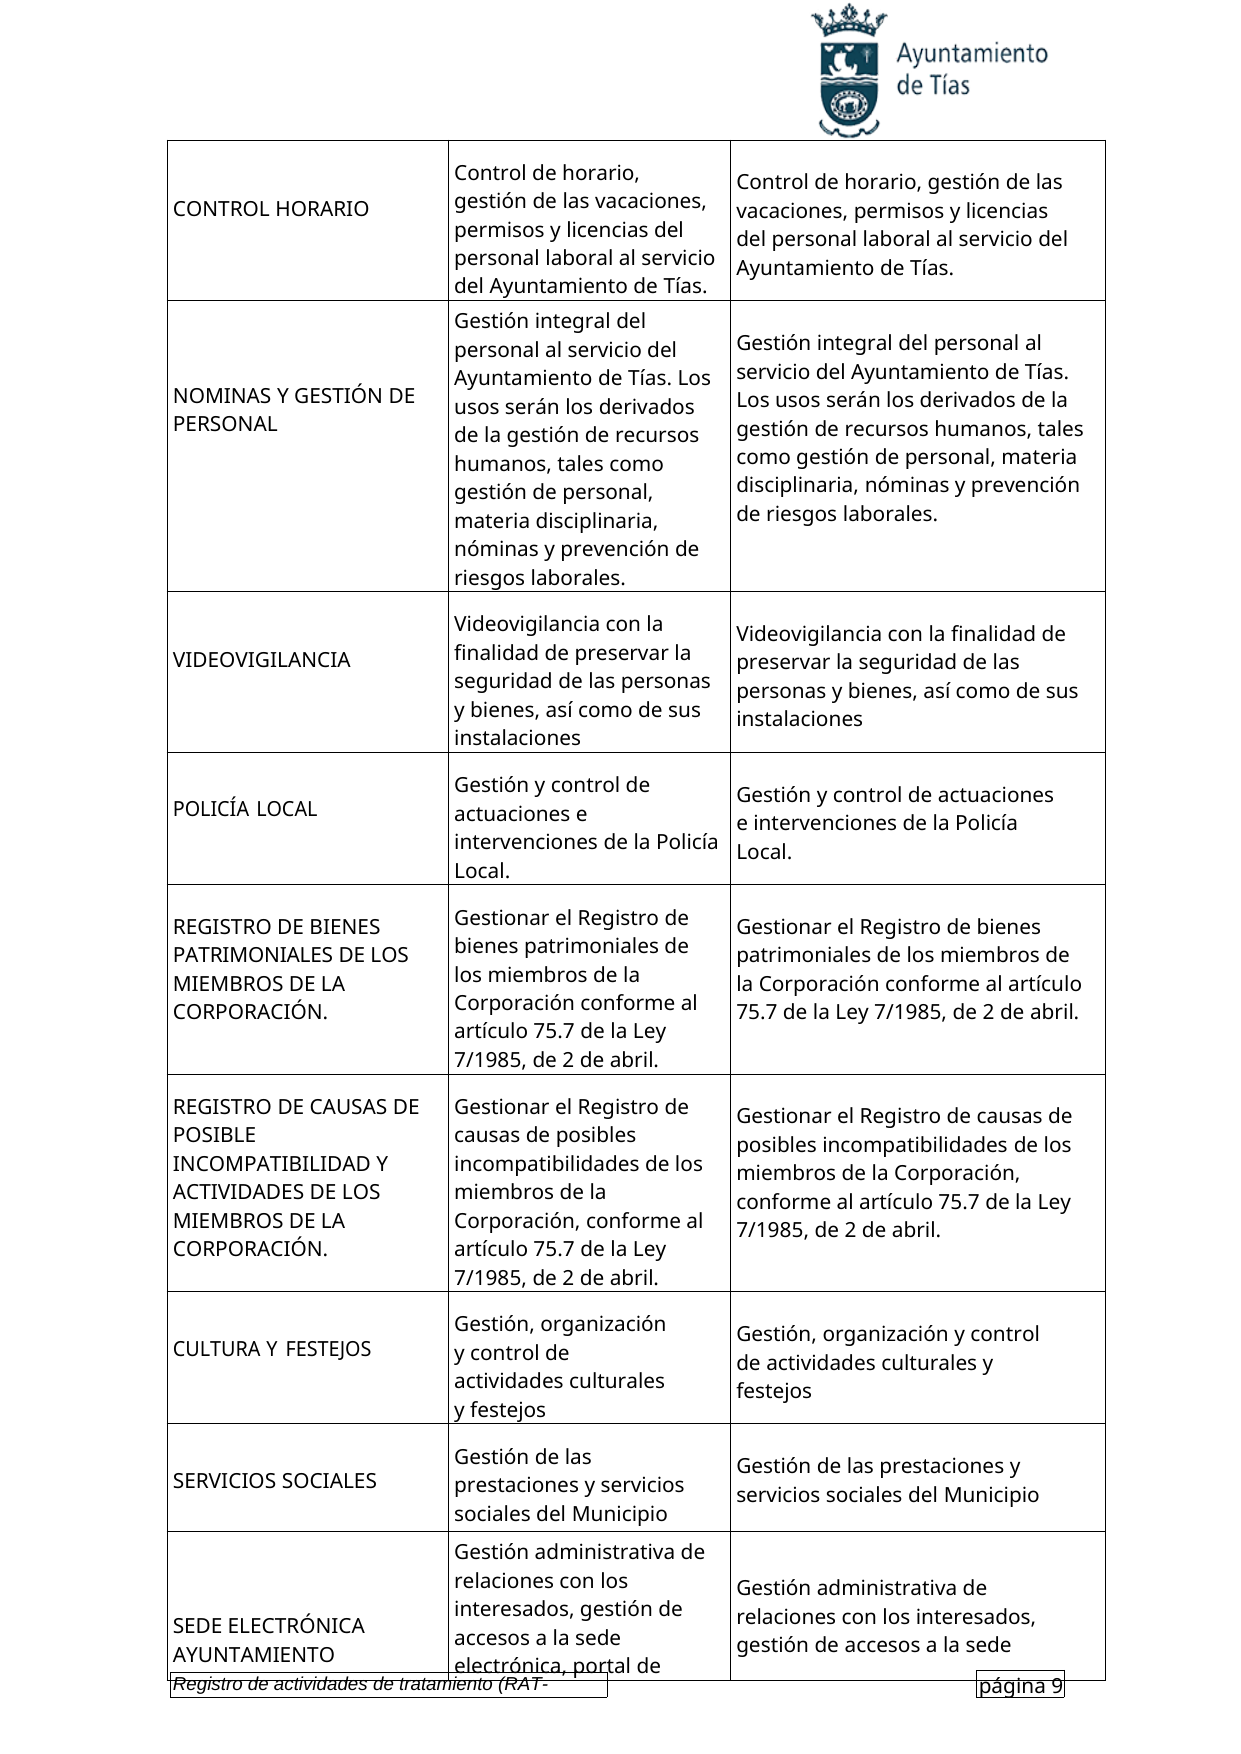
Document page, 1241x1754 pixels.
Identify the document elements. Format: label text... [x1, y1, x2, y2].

table_cell Gestionar el Registro de bienes patrimoniales de los miembros de la Corporación conforme al artículo 75.7 de la Ley 7/1985, de 2 de abril. [731, 885, 1105, 1073]
table_cell SERVICIOS SOCIALES [168, 1424, 448, 1531]
table_cell Videovigilancia con la finalidad de preservar la seguridad de las personas y bienes, así como de sus instalaciones [449, 592, 730, 752]
table_cell POLICÍA LOCAL [168, 753, 448, 884]
table_cell REGISTRO DE BIENES PATRIMONIALES DE LOS MIEMBROS DE LA CORPORACIÓN. [168, 885, 448, 1073]
table_cell REGISTRO DE CAUSAS DE POSIBLE INCOMPATIBILIDAD Y ACTIVIDADES DE LOS MIEMBROS DE LA CORPORACIÓN. [168, 1075, 448, 1291]
table_cell Gestión, organización y control de actividades culturales y festejos [731, 1292, 1105, 1423]
table_cell Gestión administrativa de relaciones con los interesados, gestión de accesos a la sede [731, 1532, 1105, 1680]
table_cell SEDE ELECTRÓNICA AYUNTAMIENTO [168, 1532, 448, 1680]
table_cell CULTURA Y FESTEJOS [168, 1292, 448, 1423]
table_cell Gestión integral del personal al servicio del Ayuntamiento de Tías. Los usos serán los derivados de la gestión de recursos humanos, tales como gestión de personal, materia disciplinaria, nóminas y prevención de riesgos laborales. [449, 301, 730, 591]
table_cell Gestión y control de actuaciones e intervenciones de la Policía Local. [449, 753, 730, 884]
table_cell Gestión de las prestaciones y servicios sociales del Municipio [449, 1424, 730, 1531]
table_cell Gestión de las prestaciones y servicios sociales del Municipio [731, 1424, 1105, 1531]
table_cell Videovigilancia con la finalidad de preservar la seguridad de las personas y bienes, así como de sus instalaciones [731, 592, 1105, 752]
table_cell Gestión integral del personal al servicio del Ayuntamiento de Tías. Los usos serán los derivados de la gestión de recursos humanos, tales como gestión de personal, materia disciplinaria, nóminas y prevención de riesgos laborales. [731, 301, 1105, 591]
table_cell Gestión administrativa de relaciones con los interesados, gestión de accesos a la sede electrónica, portal de notificaciones electrónicas, registro de entrada y salida electrónico [449, 1532, 730, 1680]
table_header Control de horario, gestión de las vacaciones, permisos y licencias del personal laboral al servicio del Ayuntamiento de Tías. [731, 141, 1105, 300]
table_cell Gestión, organización y control de actividades culturales y festejos [449, 1292, 730, 1423]
table_header Control de horario, gestión de las vacaciones, permisos y licencias del personal laboral al servicio del Ayuntamiento de Tías. [449, 141, 730, 300]
table_cell Gestionar el Registro de bienes patrimoniales de los miembros de la Corporación conforme al artículo 75.7 de la Ley 7/1985, de 2 de abril. [449, 885, 730, 1073]
table_cell Gestionar el Registro de causas de posibles incompatibilidades de los miembros de la Corporación, conforme al artículo 75.7 de la Ley 7/1985, de 2 de abril. [449, 1075, 730, 1291]
table_cell NOMINAS Y GESTIÓN DE PERSONAL [168, 301, 448, 591]
table_cell Gestión y control de actuaciones e intervenciones de la Policía Local. [731, 753, 1105, 884]
table_cell Gestionar el Registro de causas de posibles incompatibilidades de los miembros de la Corporación, conforme al artículo 75.7 de la Ley 7/1985, de 2 de abril. [731, 1075, 1105, 1291]
table_header CONTROL HORARIO [168, 141, 448, 300]
table_cell VIDEOVIGILANCIA [168, 592, 448, 752]
